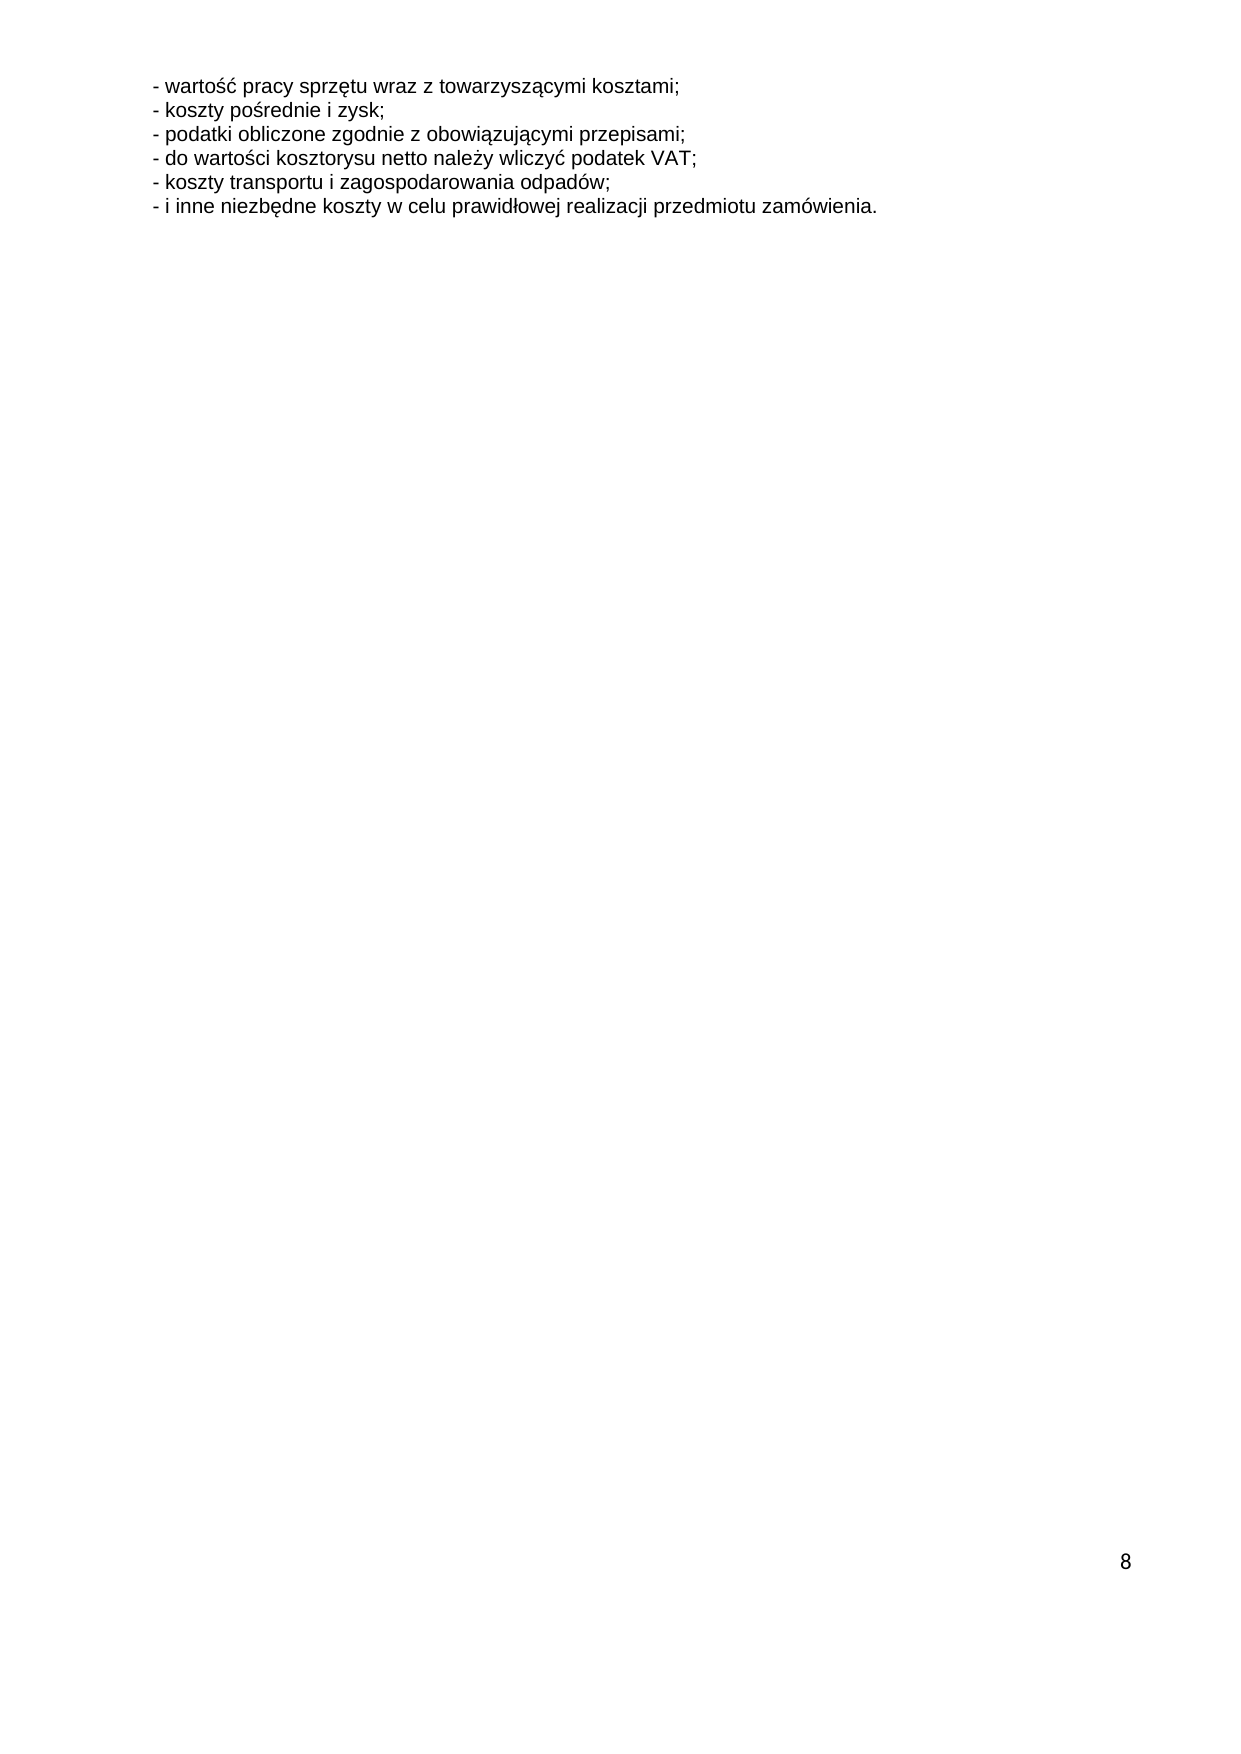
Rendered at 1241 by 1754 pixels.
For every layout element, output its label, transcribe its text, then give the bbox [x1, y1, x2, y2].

text - i inne niezbędne koszty w celu prawidłowej realizacji przedmiotu zamówienia. [152, 193, 1122, 217]
text - koszty transportu i zagospodarowania odpadów; [152, 169, 1122, 193]
text - do wartości kosztorysu netto należy wliczyć podatek VAT; [152, 146, 1122, 169]
text - koszty pośrednie i zysk; [152, 98, 1122, 122]
text - wartość pracy sprzętu wraz z towarzyszącymi kosztami; [152, 74, 1122, 98]
text - podatki obliczone zgodnie z obowiązującymi przepisami; [152, 122, 1122, 146]
